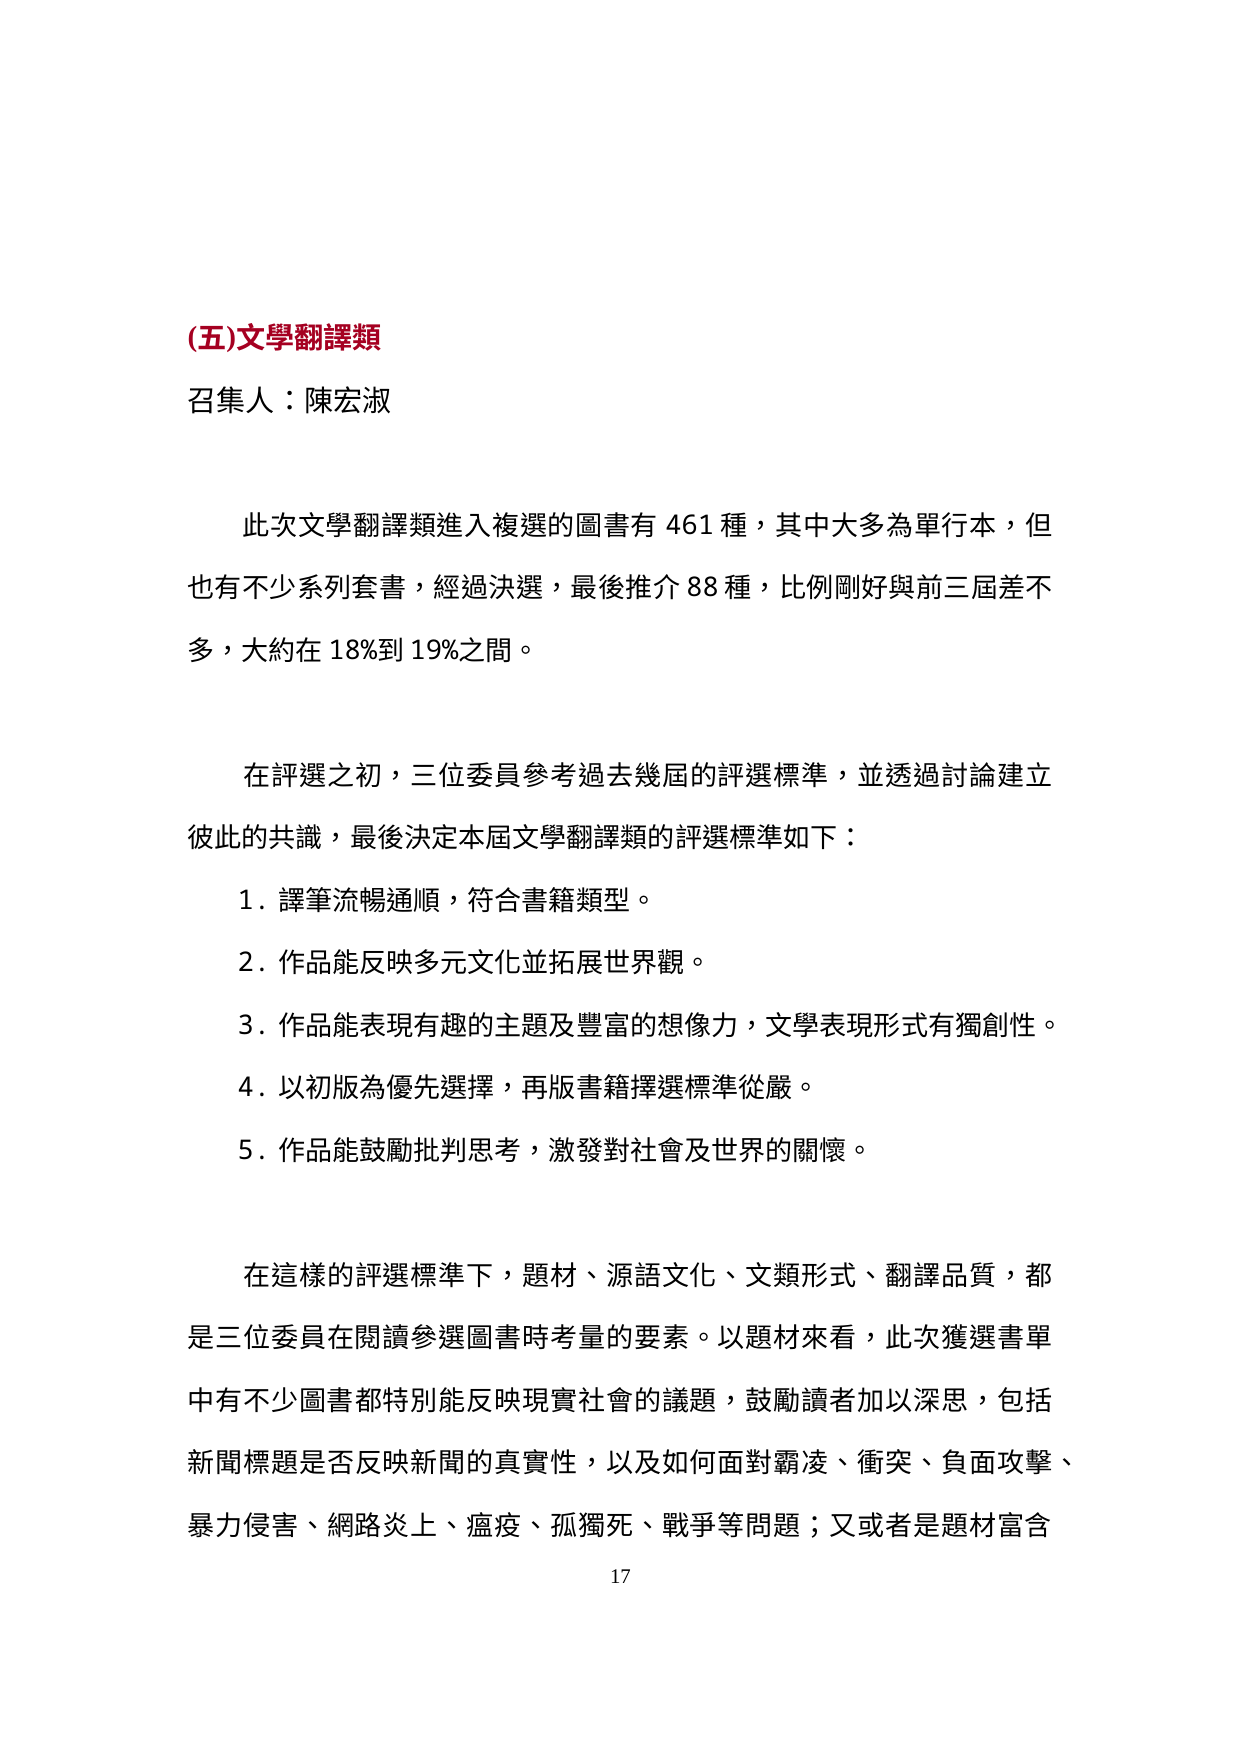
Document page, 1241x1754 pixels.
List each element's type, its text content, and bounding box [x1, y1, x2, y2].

list 譯筆流暢通順，符合書籍類型。 [237, 857, 1053, 919]
list 作品能反映多元文化並拓展世界觀。 [237, 919, 1053, 982]
text 在評選之初，三位委員參考過去幾屆的評選標準，並透過討論建立彼此的共識，最後決定本屆文學翻譯類的評選標準如下： [187, 732, 1053, 857]
text 召集人：陳宏淑 [187, 357, 1053, 419]
subtitle (五)文學翻譯類 [187, 294, 1053, 357]
text 此次文學翻譯類進入複選的圖書有461種，其中大多為單行本，但也有不少系列套書，經過決選，最後推介88種，比例剛好與前三屆差不多，大約在18%到19%之間。 [187, 482, 1053, 669]
list 作品能鼓勵批判思考，激發對社會及世界的關懷。 [237, 1107, 1053, 1169]
text 在這樣的評選標準下，題材、源語文化、文類形式、翻譯品質，都是三位委員在閱讀參選圖書時考量的要素。以題材來看，此次獲選書單中有不少圖書都特別能反映現實社會的議題，鼓勵讀者加以深思，包括新聞標題是否反映新聞的真實性，以及如何面對霸凌、衝突、負面攻擊、暴力侵害、網路炎上、瘟疫、孤獨死、戰爭等問題；又或者是題材富含趣味，能激發想像力，例如針對情緒教育的嘆氣圖鑑，結合奇想與環保議題的科幻小說；又或者是題材與臺灣相關，關懷這片土地的歷史，例如日治時期灣生的生活，或是以17世紀荷蘭牧師在臺日記為根據的歷史小說。 [187, 1232, 1053, 1544]
list 以初版為優先選擇，再版書籍擇選標準從嚴。 [237, 1044, 1053, 1107]
list 作品能表現有趣的主題及豐富的想像力，文學表現形式有獨創性。 [237, 982, 1053, 1044]
